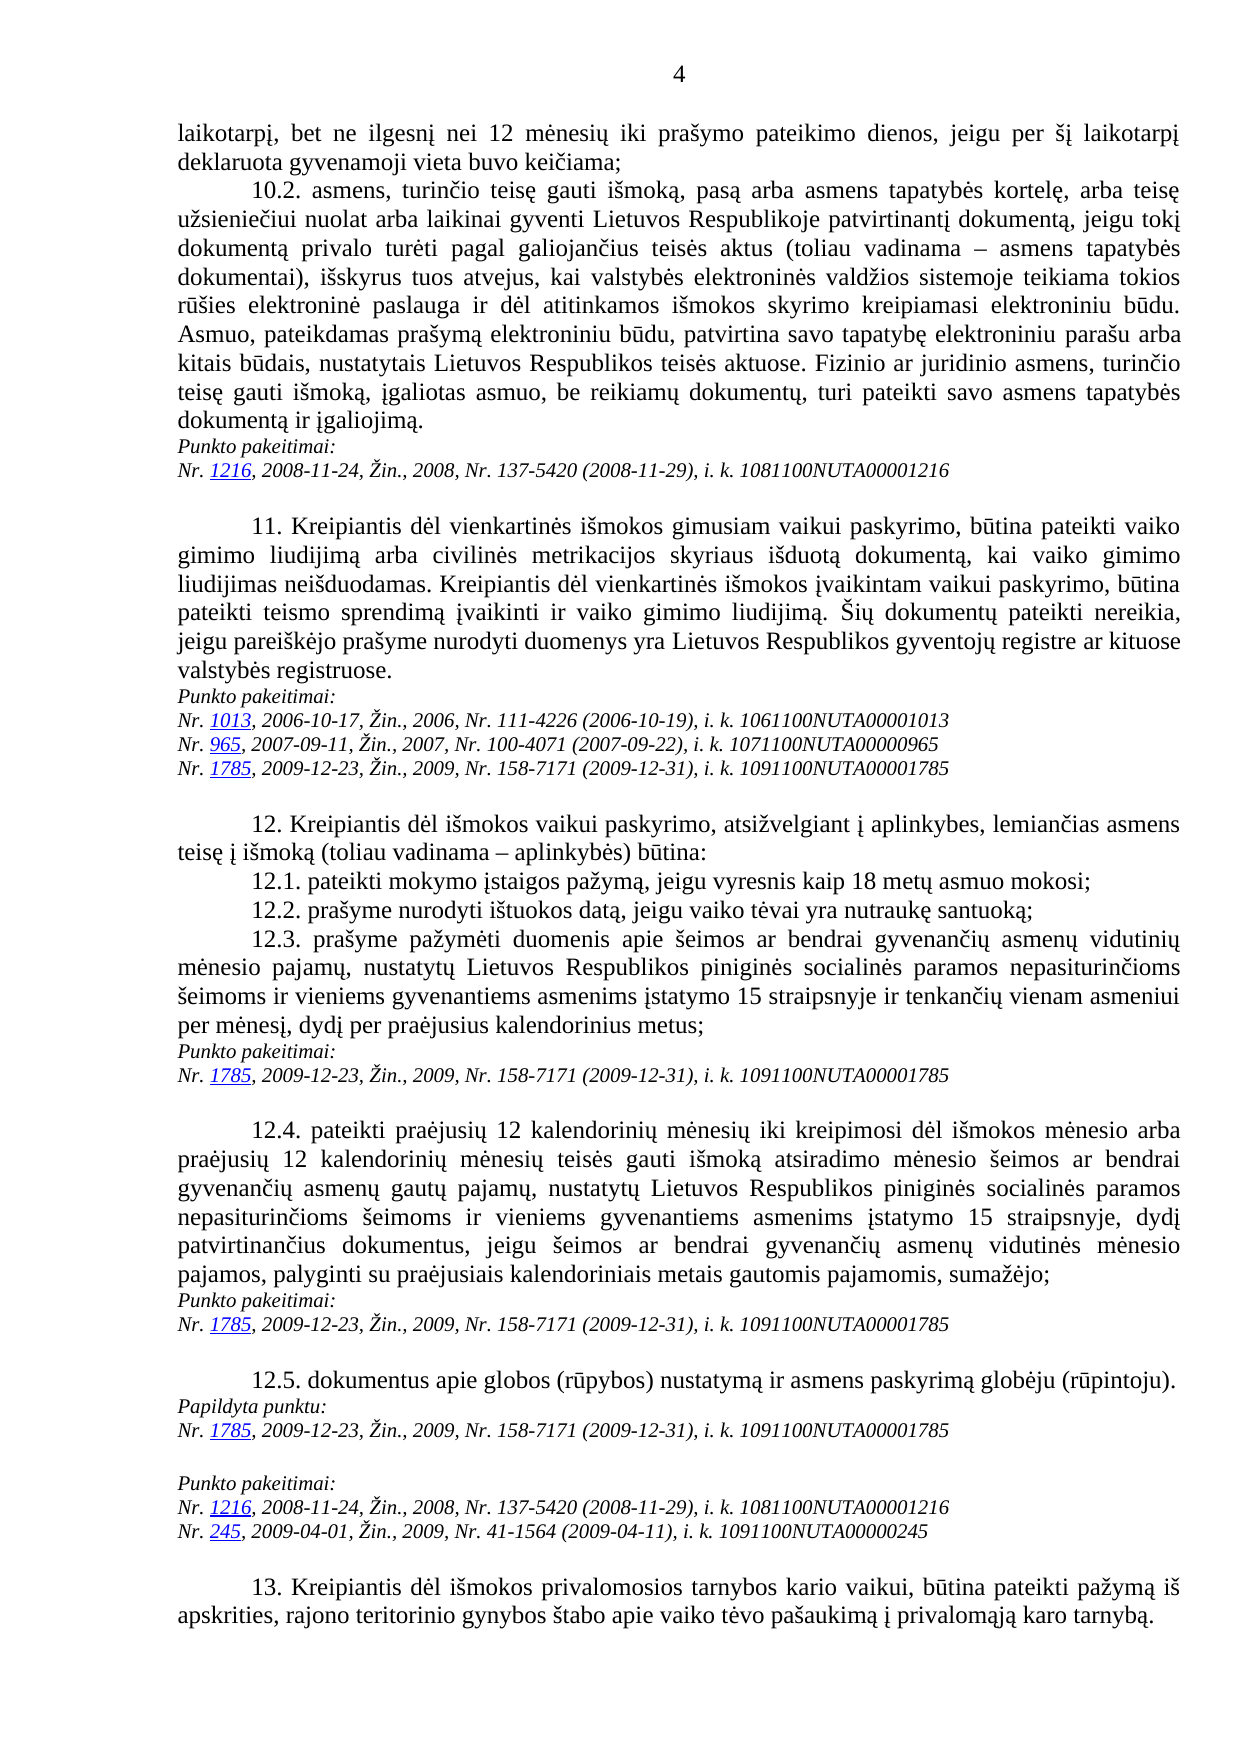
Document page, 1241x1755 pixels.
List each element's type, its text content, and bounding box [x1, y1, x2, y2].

text 10.2. asmens, turinčio teisę gauti išmoką, pasą arba asmens tapatybės kortelę, arba teisę užsieniečiui nuolat arba laikinai gyventi Lietuvos Respublikoje patvirtinantį dokumentą, jeigu tokį dokumentą privalo turėti pagal galiojančius teisės aktus (toliau vadinama – asmens tapatybės dokumentai), išskyrus tuos atvejus, kai valstybės elektroninės valdžios sistemoje teikiama tokios rūšies elektroninė paslauga ir dėl atitinkamos išmokos skyrimo kreipiamasi elektroniniu būdu. Asmuo, pateikdamas prašymą elektroniniu būdu, patvirtina savo tapatybę elektroniniu parašu arba kitais būdais, nustatytais Lietuvos Respublikos teisės aktuose. Fizinio ar juridinio asmens, turinčio teisę gauti išmoką, įgaliotas asmuo, be reikiamų dokumentų, turi pateikti savo asmens tapatybės dokumentą ir įgaliojimą. [177, 176, 1181, 434]
text Punkto pakeitimai: [177, 1471, 1181, 1495]
text Nr. 1785, 2009-12-23, Žin., 2009, Nr. 158-7171 (2009-12-31), i. k. 1091100NUTA00001785 [177, 756, 1181, 780]
text 12.5. dokumentus apie globos (rūpybos) nustatymą ir asmens paskyrimą globėju (rūpintoju). [177, 1365, 1181, 1394]
text Nr. 1785, 2009-12-23, Žin., 2009, Nr. 158-7171 (2009-12-31), i. k. 1091100NUTA00001785 [177, 1418, 1181, 1442]
text 11. Kreipiantis dėl vienkartinės išmokos gimusiam vaikui paskyrimo, būtina pateikti vaiko gimimo liudijimą arba civilinės metrikacijos skyriaus išduotą dokumentą, kai vaiko gimimo liudijimas neišduodamas. Kreipiantis dėl vienkartinės išmokos įvaikintam vaikui paskyrimo, būtina pateikti teismo sprendimą įvaikinti ir vaiko gimimo liudijimą. Šių dokumentų pateikti nereikia, jeigu pareiškėjo prašyme nurodyti duomenys yra Lietuvos Respublikos gyventojų registre ar kituose valstybės registruose. [177, 511, 1181, 684]
text Nr. 1013, 2006-10-17, Žin., 2006, Nr. 111-4226 (2006-10-19), i. k. 1061100NUTA00001013 [177, 708, 1181, 732]
text Nr. 245, 2009-04-01, Žin., 2009, Nr. 41-1564 (2009-04-11), i. k. 1091100NUTA00000245 [177, 1519, 1181, 1543]
text Papildyta punktu: [177, 1394, 1181, 1418]
text Nr. 1785, 2009-12-23, Žin., 2009, Nr. 158-7171 (2009-12-31), i. k. 1091100NUTA00001785 [177, 1312, 1181, 1336]
text 12.1. pateikti mokymo įstaigos pažymą, jeigu vyresnis kaip 18 metų asmuo mokosi; [177, 866, 1181, 895]
text Nr. 1785, 2009-12-23, Žin., 2009, Nr. 158-7171 (2009-12-31), i. k. 1091100NUTA00001785 [177, 1063, 1181, 1087]
text 12.2. prašyme nurodyti ištuokos datą, jeigu vaiko tėvai yra nutraukę santuoką; [177, 895, 1181, 924]
text 12.4. pateikti praėjusių 12 kalendorinių mėnesių iki kreipimosi dėl išmokos mėnesio arba praėjusių 12 kalendorinių mėnesių teisės gauti išmoką atsiradimo mėnesio šeimos ar bendrai gyvenančių asmenų gautų pajamų, nustatytų Lietuvos Respublikos piniginės socialinės paramos nepasiturinčioms šeimoms ir vieniems gyvenantiems asmenims įstatymo 15 straipsnyje, dydį patvirtinančius dokumentus, jeigu šeimos ar bendrai gyvenančių asmenų vidutinės mėnesio pajamos, palyginti su praėjusiais kalendoriniais metais gautomis pajamomis, sumažėjo; [177, 1116, 1181, 1288]
text Nr. 1216, 2008-11-24, Žin., 2008, Nr. 137-5420 (2008-11-29), i. k. 1081100NUTA00001216 [177, 458, 1181, 482]
text Punkto pakeitimai: [177, 1039, 1181, 1063]
text 12. Kreipiantis dėl išmokos vaikui paskyrimo, atsižvelgiant į aplinkybes, lemiančias asmens teisę į išmoką (toliau vadinama – aplinkybės) būtina: [177, 809, 1181, 866]
text Punkto pakeitimai: [177, 684, 1181, 708]
text Punkto pakeitimai: [177, 1288, 1181, 1312]
text 13. Kreipiantis dėl išmokos privalomosios tarnybos kario vaikui, būtina pateikti pažymą iš apskrities, rajono teritorinio gynybos štabo apie vaiko tėvo pašaukimą į privalomąją karo tarnybą. [177, 1572, 1181, 1629]
text 12.3. prašyme pažymėti duomenis apie šeimos ar bendrai gyvenančių asmenų vidutinių mėnesio pajamų, nustatytų Lietuvos Respublikos piniginės socialinės paramos nepasiturinčioms šeimoms ir vieniems gyvenantiems asmenims įstatymo 15 straipsnyje ir tenkančių vienam asmeniui per mėnesį, dydį per praėjusius kalendorinius metus; [177, 924, 1181, 1039]
text Nr. 965, 2007-09-11, Žin., 2007, Nr. 100-4071 (2007-09-22), i. k. 1071100NUTA00000965 [177, 732, 1181, 756]
text laikotarpį, bet ne ilgesnį nei 12 mėnesių iki prašymo pateikimo dienos, jeigu per šį laikotarpį deklaruota gyvenamoji vieta buvo keičiama; [177, 118, 1181, 176]
text Nr. 1216, 2008-11-24, Žin., 2008, Nr. 137-5420 (2008-11-29), i. k. 1081100NUTA00001216 [177, 1495, 1181, 1519]
text Punkto pakeitimai: [177, 434, 1181, 458]
